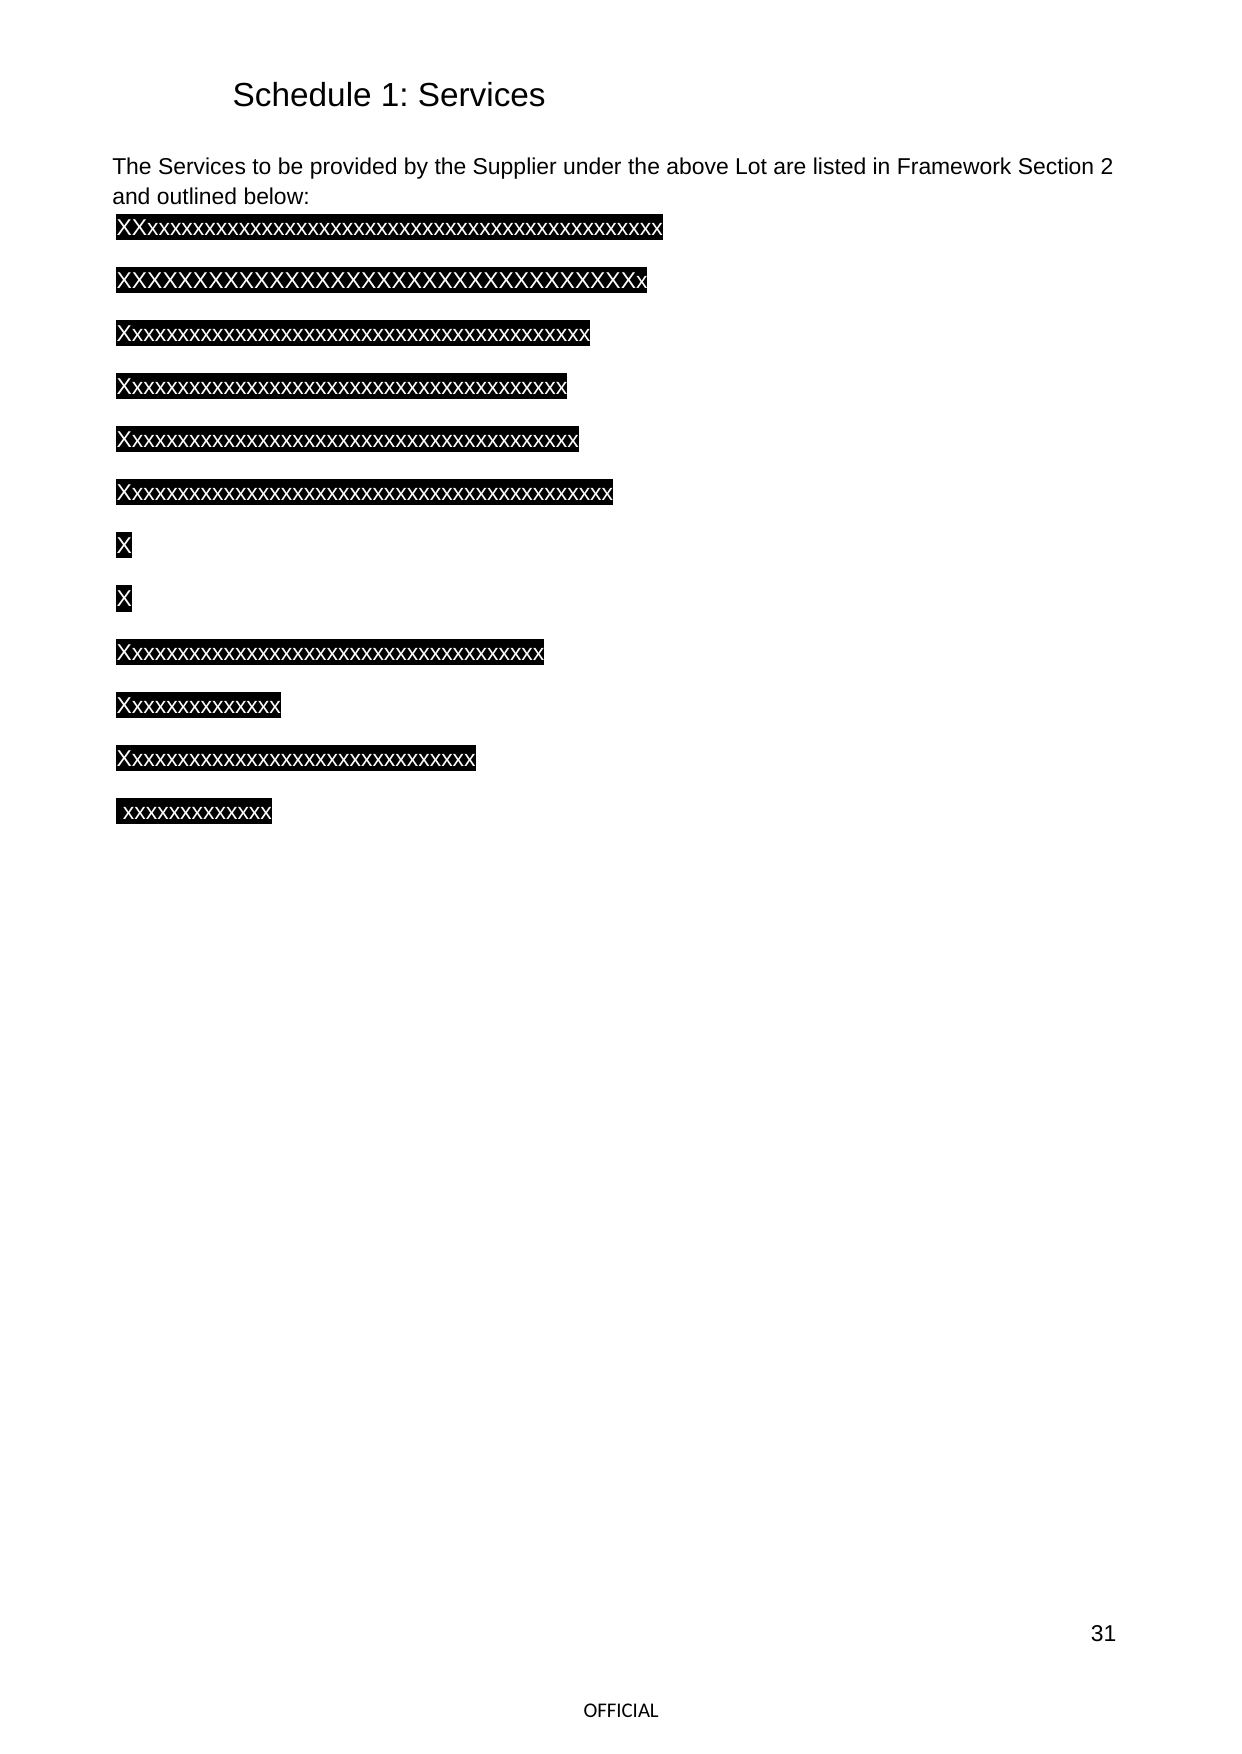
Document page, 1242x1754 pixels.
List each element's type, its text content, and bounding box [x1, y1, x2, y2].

text XXxxxxxxxxxxxxxxxxxxxxxxxxxxxxxxxxxxxxxxxxxxxxx [116, 213, 1122, 240]
text Xxxxxxxxxxxxxxxxxxxxxxxxxxxxxxxxxxxxxxxx [116, 426, 1122, 452]
text Xxxxxxxxxxxxxx [116, 692, 1122, 718]
text X [116, 532, 1122, 558]
text The Services to be provided by the Supplier under the above Lot are listed in Framework Section 2 and outlined below: [112, 153, 1122, 209]
text Xxxxxxxxxxxxxxxxxxxxxxxxxxxxxxx [116, 745, 1122, 771]
text XXXXXXXXXXXXXXXXXXXXXXXXXXXXXXXXXXx [116, 267, 1122, 293]
text Xxxxxxxxxxxxxxxxxxxxxxxxxxxxxxxxxxxxxxxxxxx [116, 479, 1122, 505]
text Xxxxxxxxxxxxxxxxxxxxxxxxxxxxxxxxxxxxxxx [116, 373, 1122, 399]
text Xxxxxxxxxxxxxxxxxxxxxxxxxxxxxxxxxxxxx [116, 638, 1122, 665]
text xxxxxxxxxxxxx [116, 798, 1122, 824]
text Xxxxxxxxxxxxxxxxxxxxxxxxxxxxxxxxxxxxxxxxx [116, 320, 1122, 346]
text X [116, 585, 1122, 612]
subtitle Schedule 1: Services [116, 75, 1122, 113]
